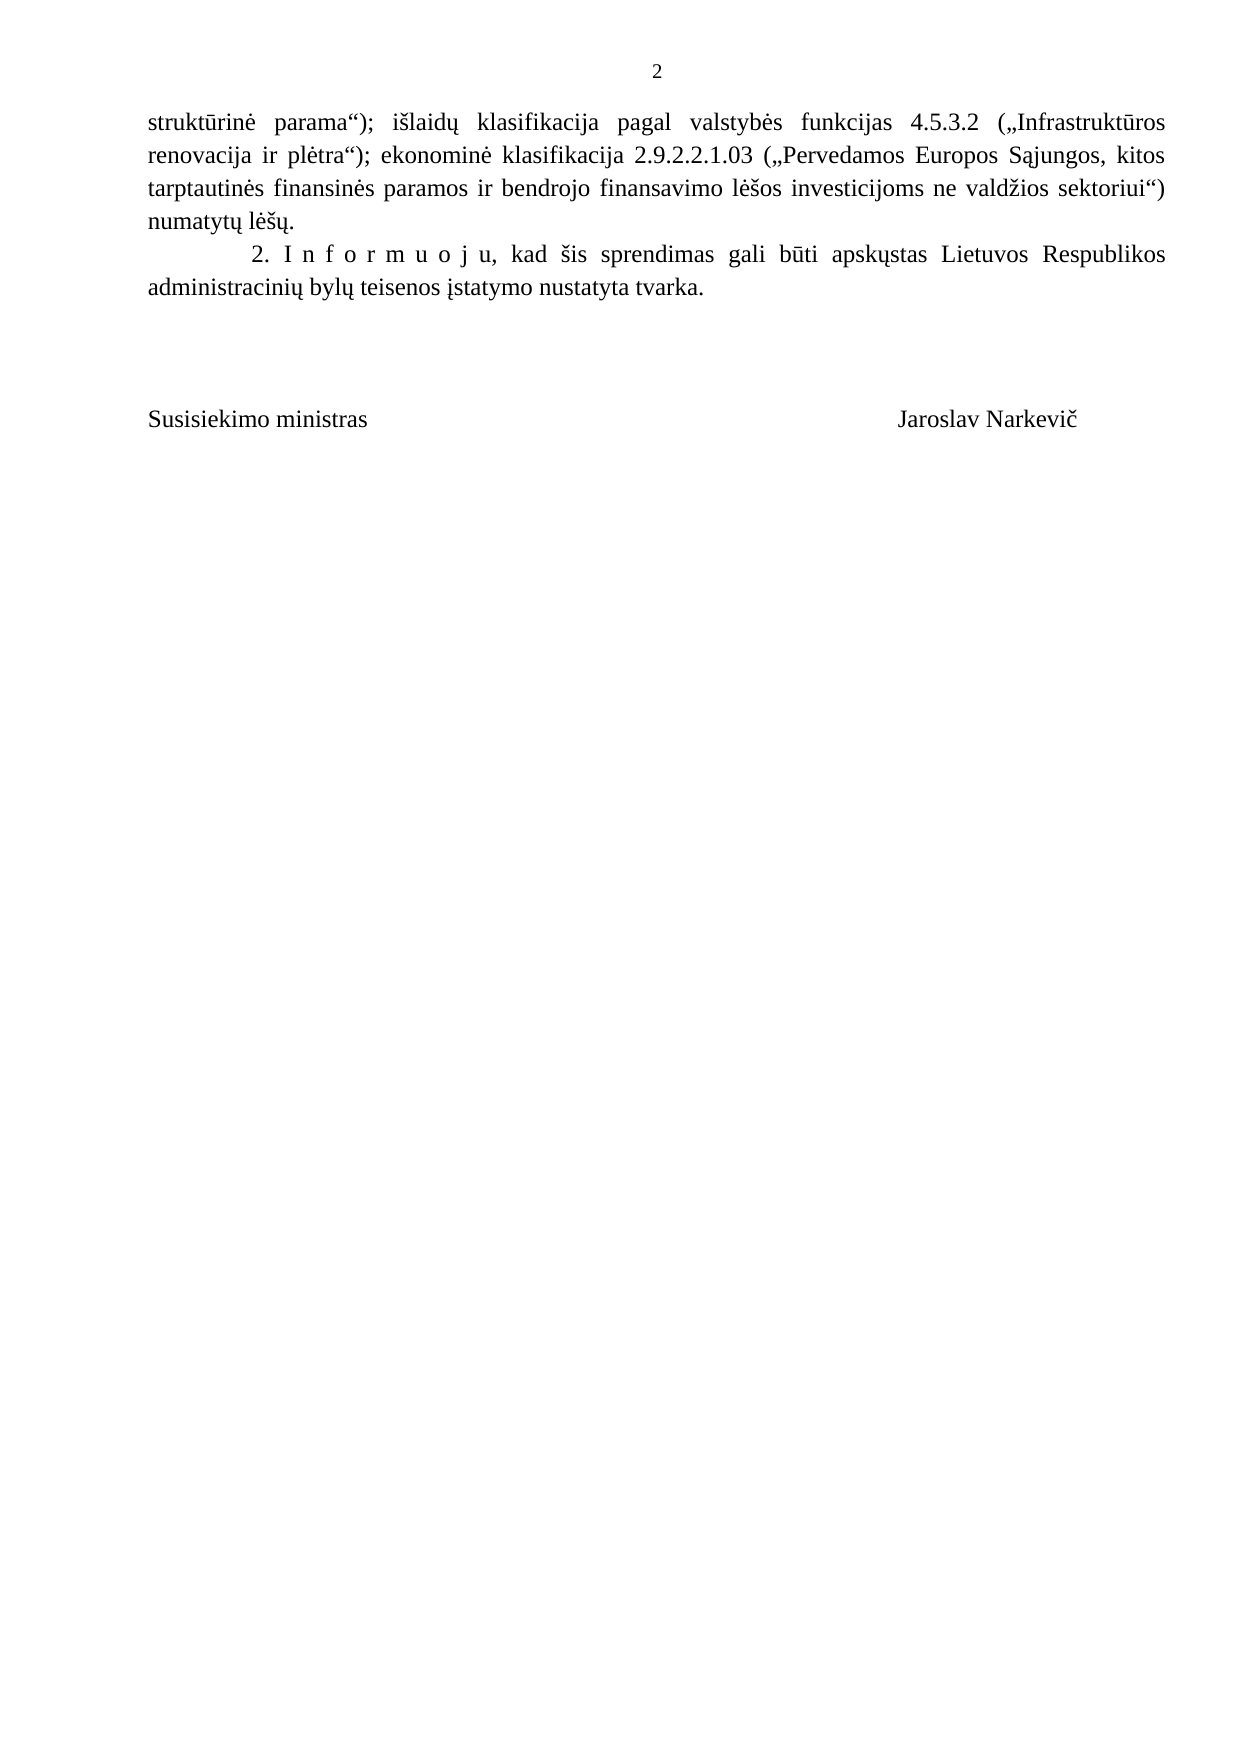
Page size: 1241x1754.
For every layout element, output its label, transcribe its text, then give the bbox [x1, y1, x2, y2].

text 2. Informuoju, kad šis sprendimas gali būti apskųstas Lietuvos Respublikos administracinių bylų teisenos įstatymo nustatyta tvarka. [148, 239, 1166, 301]
text Susisiekimo ministras Jaroslav Narkevič [148, 404, 1166, 433]
text struktūrinė parama“); išlaidų klasifikacija pagal valstybės funkcijas 4.5.3.2 („Infrastruktūros renovacija ir plėtra“); ekonominė klasifikacija 2.9.2.2.1.03 („Pervedamos Europos Sąjungos, kitos tarptautinės finansinės paramos ir bendrojo finansavimo lėšos investicijoms ne valdžios sektoriui“) numatytų lėšų. [148, 107, 1166, 235]
